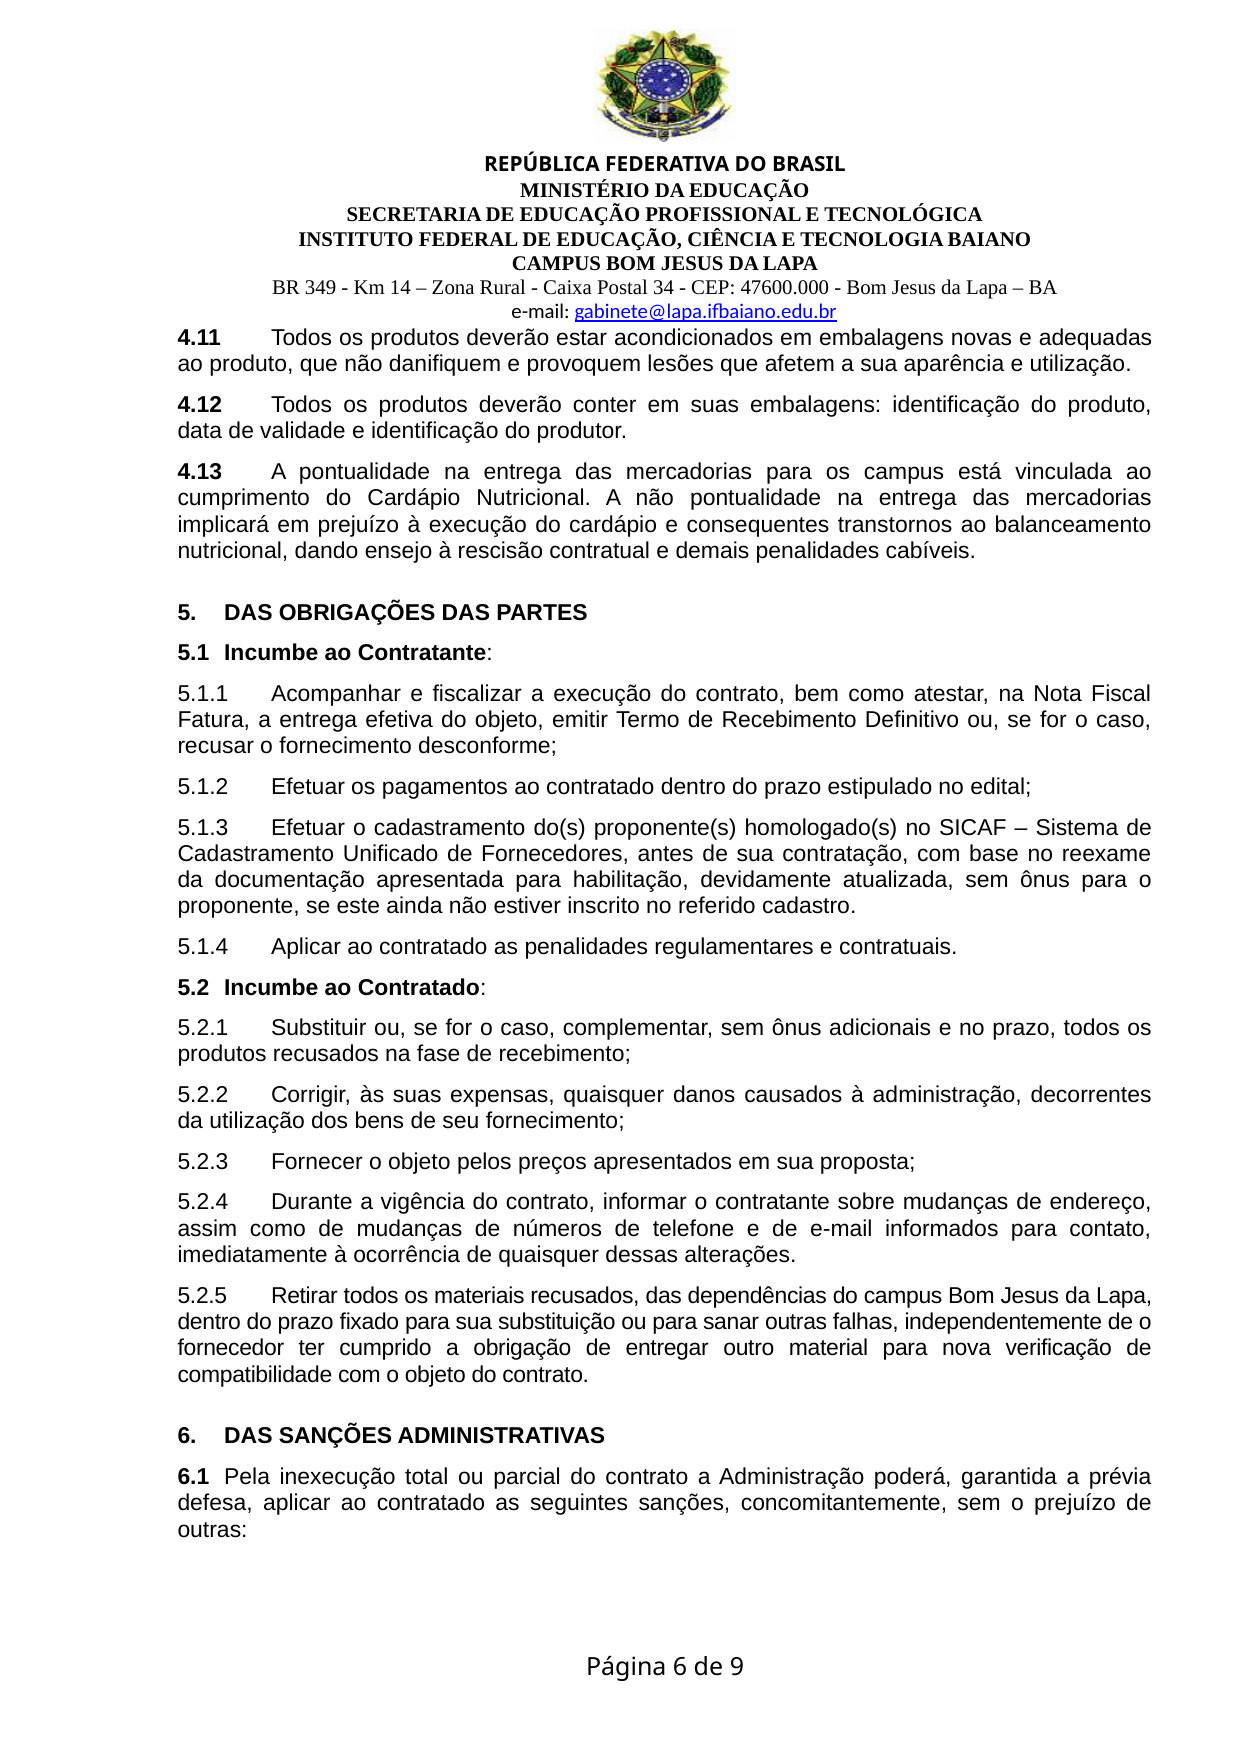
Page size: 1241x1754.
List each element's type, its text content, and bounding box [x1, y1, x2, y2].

text 5.2.4 Durante a vigência do contrato, informar o contratante sobre mudanças de endereço, assim como de mudanças de números de telefone e de e-mail informados para contato, imediatamente à ocorrência de quaisquer dessas alterações. [177, 1188, 1152, 1267]
text 5.2.2 Corrigir, às suas expensas, quaisquer danos causados à administração, decorrentes da utilização dos bens de seu fornecimento; [177, 1081, 1152, 1134]
text 5.2.3 Fornecer o objeto pelos preços apresentados em sua proposta; [177, 1148, 1152, 1174]
subtitle 5. DAS OBRIGAÇÕES DAS PARTES [177, 599, 1152, 625]
text 5.2 Incumbe ao Contratado: [177, 973, 1152, 1000]
text 4.12 Todos os produtos deverão conter em suas embalagens: identificação do produto, data de validade e identificação do produtor. [177, 391, 1152, 444]
text 5.1.3 Efetuar o cadastramento do(s) proponente(s) homologado(s) no SICAF – Sistema de Cadastramento Unificado de Fornecedores, antes de sua contratação, com base no reexame da documentação apresentada para habilitação, devidamente atualizada, sem ônus para o proponente, se este ainda não estiver inscrito no referido cadastro. [177, 813, 1152, 919]
text 6.1 Pela inexecução total ou parcial do contrato a Administração poderá, garantida a prévia defesa, aplicar ao contratado as seguintes sanções, concomitantemente, sem o prejuízo de outras: [177, 1463, 1152, 1542]
text 5.1.1 Acompanhar e fiscalizar a execução do contrato, bem como atestar, na Nota Fiscal Fatura, a entrega efetiva do objeto, emitir Termo de Recebimento Definitivo ou, se for o caso, recusar o fornecimento desconforme; [177, 680, 1152, 759]
text 5.2.1 Substituir ou, se for o caso, complementar, sem ônus adicionais e no prazo, todos os produtos recusados na fase de recebimento; [177, 1014, 1152, 1067]
text 5.1.2 Efetuar os pagamentos ao contratado dentro do prazo estipulado no edital; [177, 773, 1152, 799]
text 5.1 Incumbe ao Contratante: [177, 639, 1152, 666]
text 4.13 A pontualidade na entrega das mercadorias para os campus está vinculada ao cumprimento do Cardápio Nutricional. A não pontualidade na entrega das mercadorias implicará em prejuízo à execução do cardápio e consequentes transtornos ao balanceamento nutricional, dando ensejo à rescisão contratual e demais penalidades cabíveis. [177, 458, 1152, 563]
text 4.11 Todos os produtos deverão estar acondicionados em embalagens novas e adequadas ao produto, que não danifiquem e provoquem lesões que afetem a sua aparência e utilização. [177, 324, 1152, 377]
picture [593, 29, 736, 143]
text 5.1.4 Aplicar ao contratado as penalidades regulamentares e contratuais. [177, 933, 1152, 959]
text 5.2.5 Retirar todos os materiais recusados, das dependências do campus Bom Jesus da Lapa, dentro do prazo fixado para sua substituição ou para sanar outras falhas, independentemente de o fornecedor ter cumprido a obrigação de entregar outro material para nova verificação de compatibilidade com o objeto do contrato. [177, 1282, 1152, 1387]
subtitle 6. DAS SANÇÕES ADMINISTRATIVAS [177, 1422, 1152, 1449]
